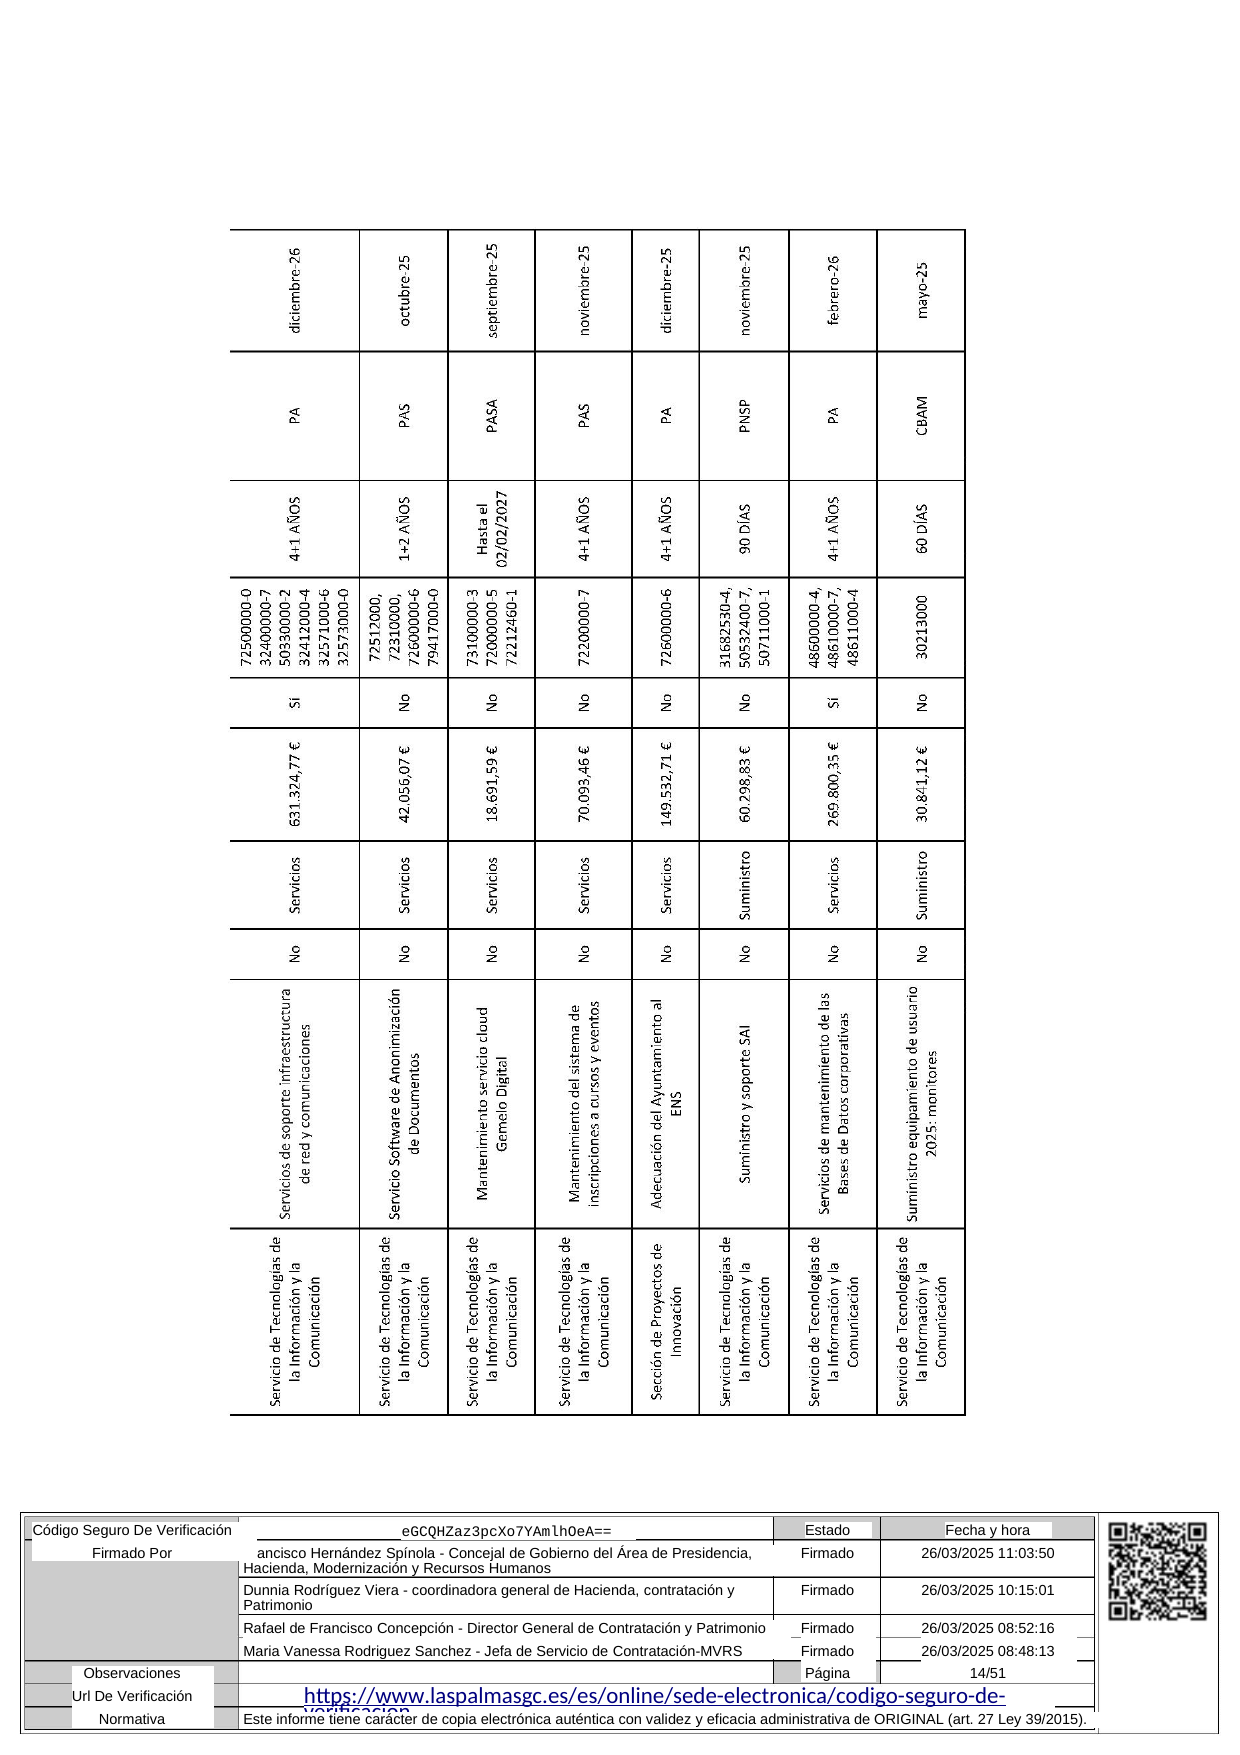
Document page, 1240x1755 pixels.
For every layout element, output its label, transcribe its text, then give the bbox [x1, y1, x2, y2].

text Firmado [801, 1643, 876, 1659]
text Url De Verificación [72, 1689, 214, 1705]
text 14/51 [969, 1666, 1077, 1682]
text Firmado [801, 1545, 876, 1561]
text eGCQHZaz3pcXo7YAmlhOeA== [401, 1523, 636, 1540]
text 26/03/2025 10:15:01 [921, 1583, 1077, 1599]
text 26/03/2025 11:03:50 [921, 1545, 1077, 1561]
text https://www.laspalmasgc.es/es/online/sede-electronica/codigo-seguro-de-verificacion [304, 1690, 1055, 1712]
text Página [805, 1666, 876, 1682]
text Hacienda, Modernización y Recursos Humanos [243, 1561, 777, 1576]
text Normativa [99, 1712, 214, 1728]
text Fecha y hora [945, 1522, 1052, 1538]
text Observaciones [83, 1666, 214, 1682]
text Patrimonio [243, 1599, 759, 1613]
text Este informe tiene carácter de copia electrónica auténtica con validez y eficacia administrativa de ORIGINAL (art. 27 Ley 39/2015). [243, 1712, 1113, 1728]
text Firmado [801, 1620, 876, 1636]
text Firmado [801, 1583, 876, 1599]
text Código Seguro De Verificación [32, 1522, 257, 1538]
text 26/03/2025 08:52:16 [921, 1620, 1077, 1636]
text Dunnia Rodríguez Viera - coordinadora general de Hacienda, contratación y [243, 1583, 759, 1599]
text Rafael de Francisco Concepción - Director General de Contratación y Patrimonio [243, 1620, 791, 1636]
text Firmado Por [92, 1545, 257, 1561]
text Estado [805, 1522, 872, 1538]
text Francisco Hernández Spínola - Concejal de Gobierno del Área de Presidencia, [257, 1545, 777, 1561]
text Maria Vanessa Rodriguez Sanchez - Jefa de Servicio de Contratación-MVRS [243, 1643, 791, 1659]
text 26/03/2025 08:48:13 [921, 1643, 1077, 1659]
